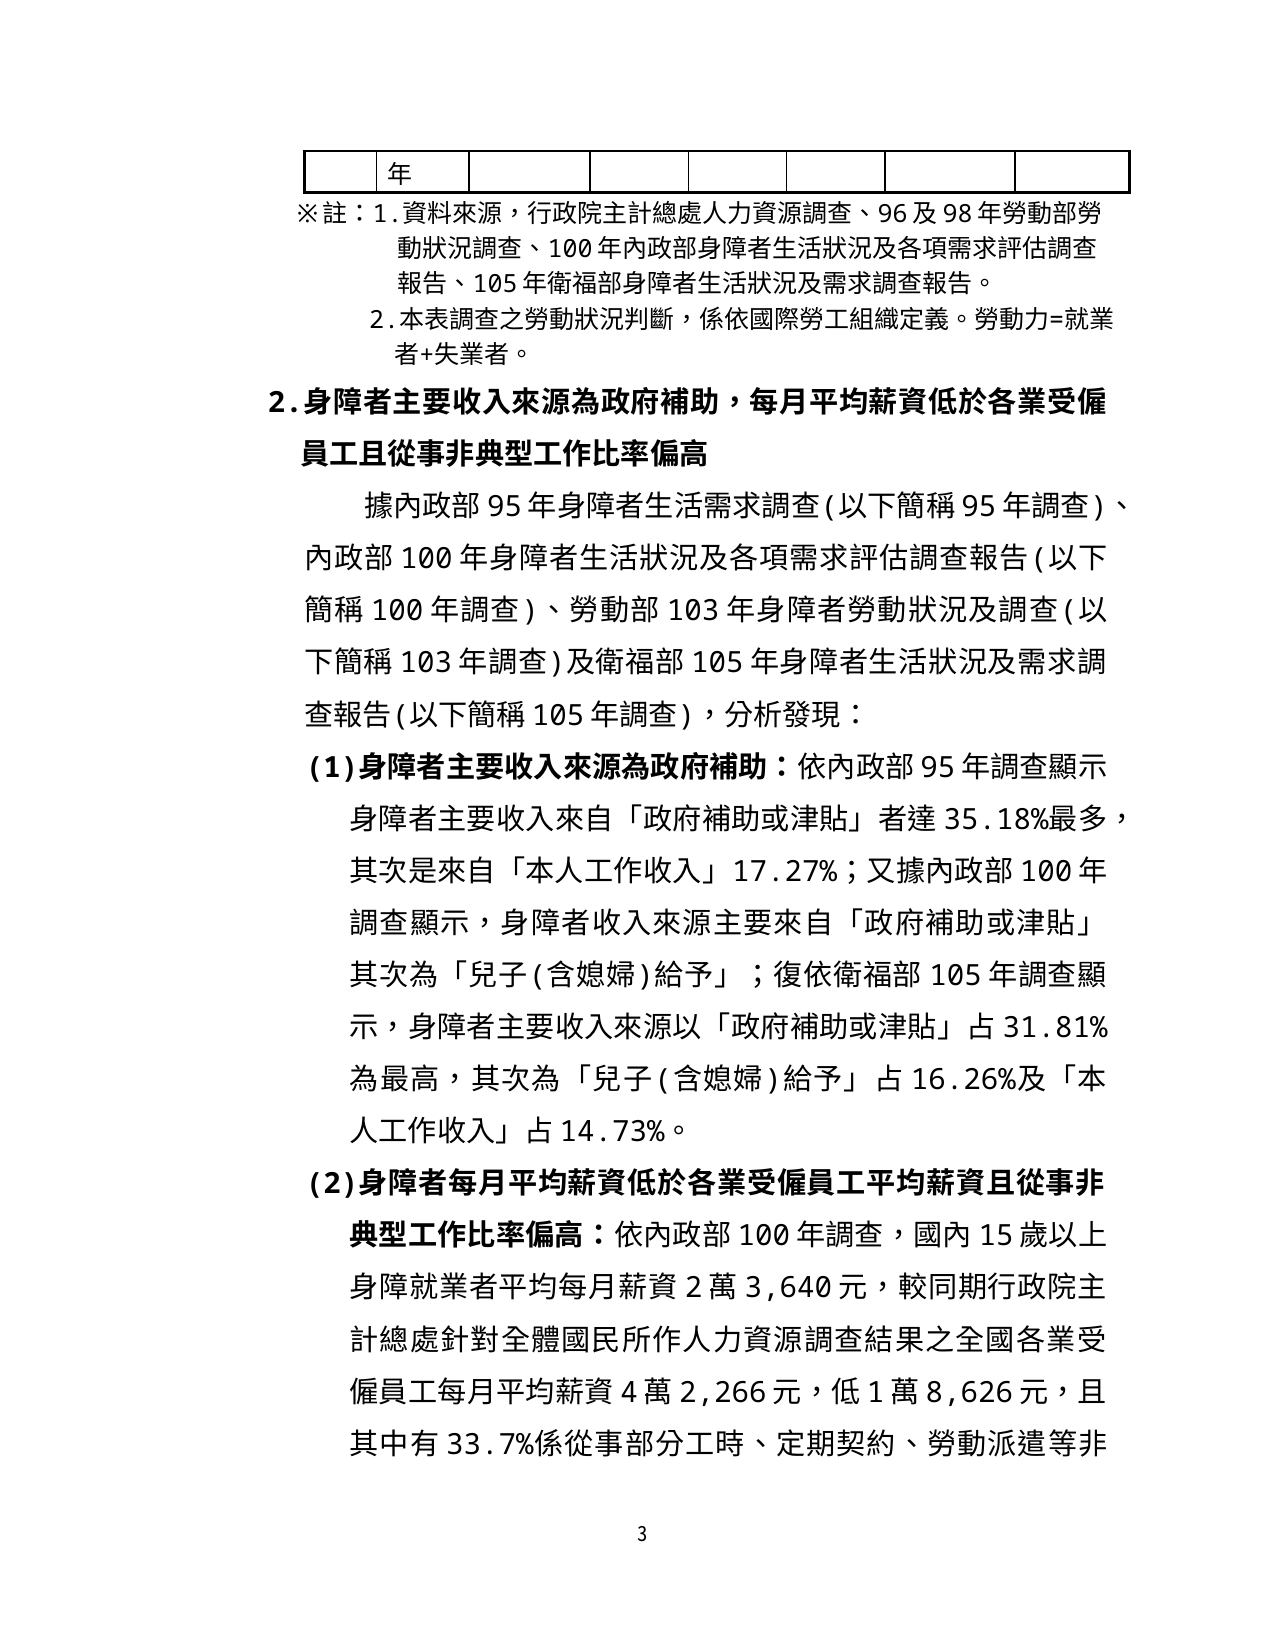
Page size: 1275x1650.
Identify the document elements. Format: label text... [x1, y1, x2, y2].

table_cell [1016, 152, 1128, 191]
text (1)身障者主要收入來源為政府補助：依內政部95年調查顯示，身障者主要收入來自「政府補助或津貼」者達35.18%最多，其次是來自「本人工作收入」17.27%；又據內政部100年調查顯示，身障者收入來源主要來自「政府補助或津貼」，其次為「兒子(含媳婦)給予」；復依衛福部105年調查顯示，身障者主要收入來源以「政府補助或津貼」占31.81%為最高，其次為「兒子(含媳婦)給予」占16.26%及「本人工作收入」占14.73%。 [306, 735, 1107, 1152]
table_cell [591, 152, 688, 191]
table_cell [306, 152, 376, 191]
table_cell [886, 152, 1014, 191]
text (2)身障者每月平均薪資低於各業受僱員工平均薪資且從事非典型工作比率偏高：依內政部100年調查，國內15歲以上身障就業者平均每月薪資2萬3,640元，較同期行政院主計總處針對全體國民所作人力資源調查結果之全國各業受僱員工每月平均薪資4萬2,266元，低1萬8,626元，且其中有33.7%係從事部分工時、定期契約、勞動派遣等非 [306, 1152, 1107, 1464]
table_cell 年 [377, 152, 468, 191]
table_cell [787, 152, 884, 191]
text ※註：1.資料來源，行政院主計總處人力資源調查、96及98年勞動部勞動狀況調查、100年內政部身障者生活狀況及各項需求評估調查報告、105年衛福部身障者生活狀況及需求調查報告。 [292, 194, 1122, 300]
text 據內政部95年身障者生活需求調查(以下簡稱95年調查)、內政部100年身障者生活狀況及各項需求評估調查報告(以下簡稱100年調查)、勞動部103年身障者勞動狀況及調查(以下簡稱103年調查)及衛福部105年身障者生活狀況及需求調查報告(以下簡稱105年調查)，分析發現： [304, 475, 1107, 735]
text 2.身障者主要收入來源為政府補助，每月平均薪資低於各業受僱員工且從事非典型工作比率偏高 [268, 371, 1107, 475]
table_cell [470, 152, 589, 191]
text 2.本表調查之勞動狀況判斷，係依國際勞工組織定義。勞動力=就業者+失業者。 [369, 300, 1122, 371]
table_cell [689, 152, 786, 191]
